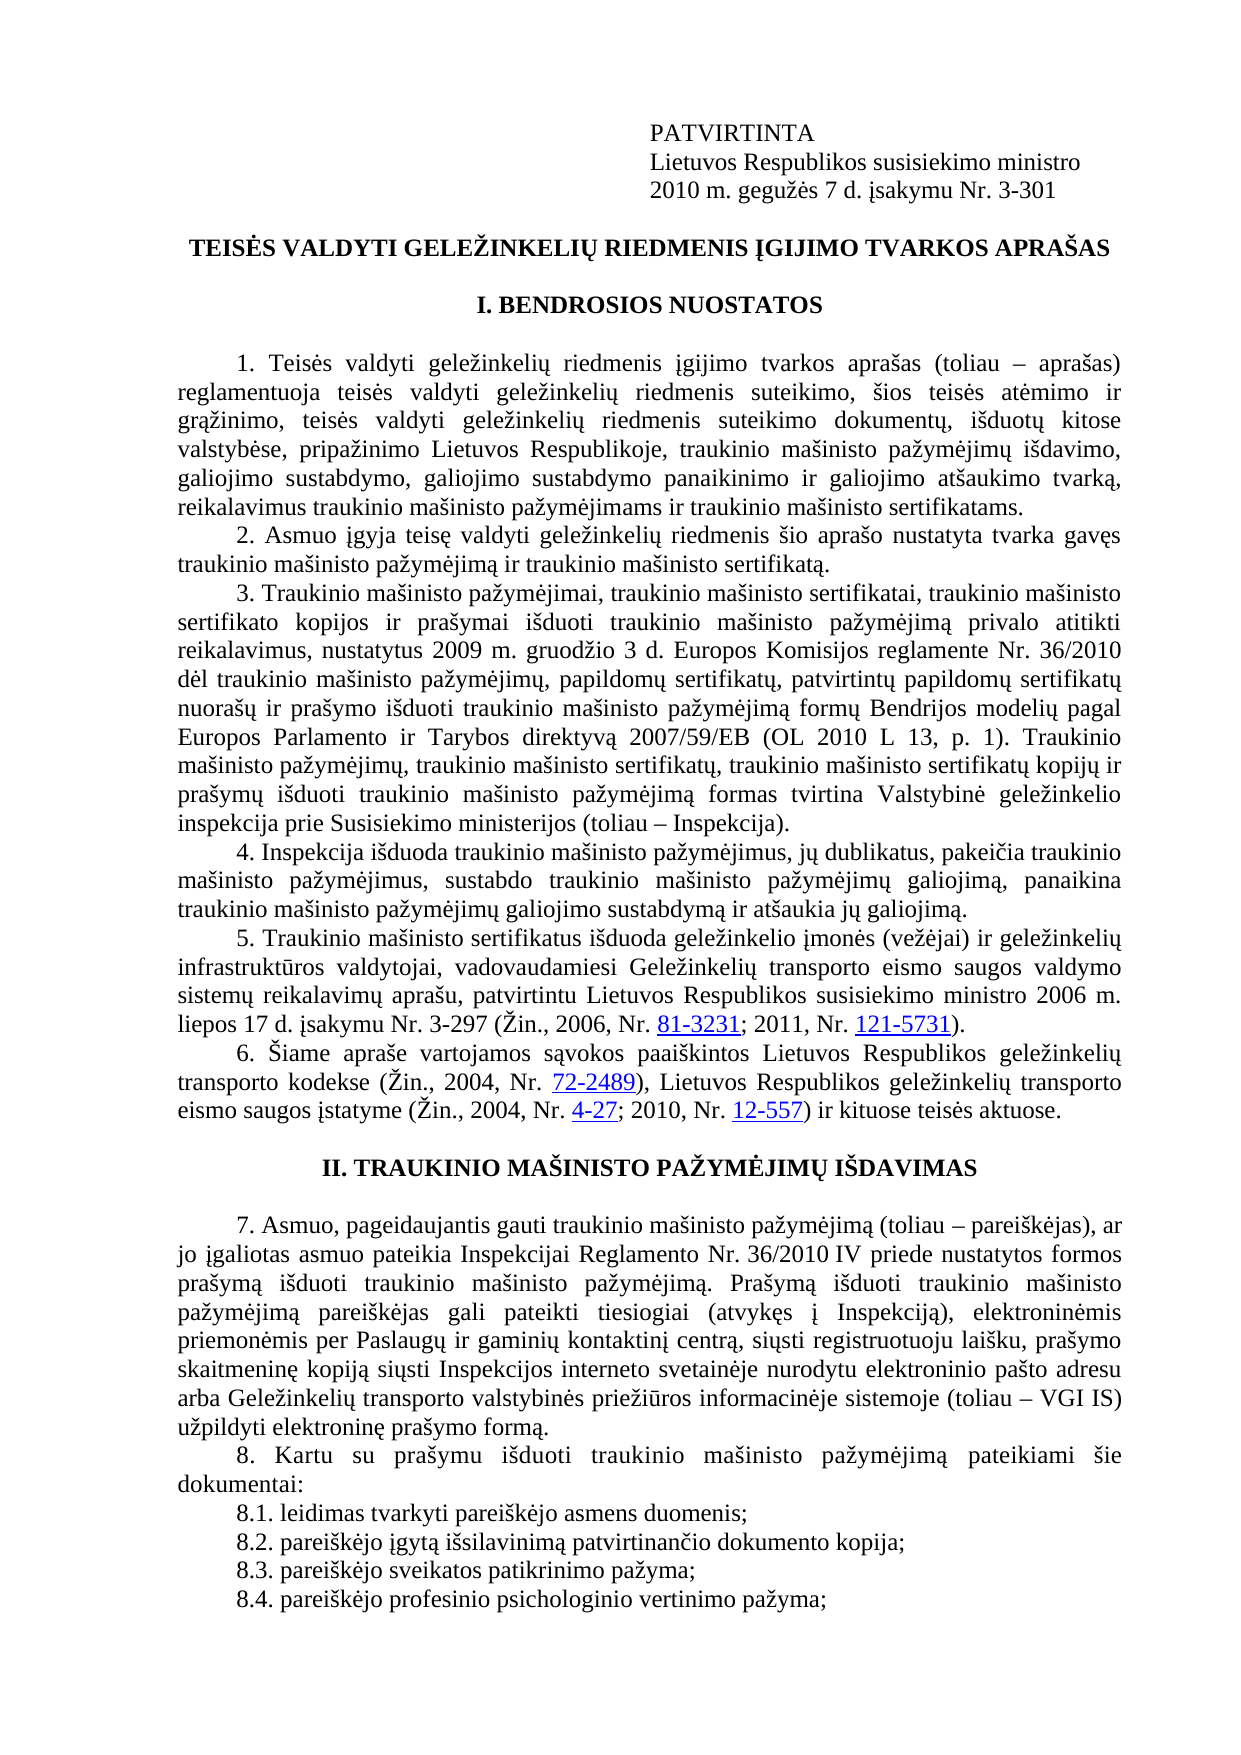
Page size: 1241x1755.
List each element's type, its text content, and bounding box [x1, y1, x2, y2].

text 5. Traukinio mašinisto sertifikatus išduoda geležinkelio įmonės (vežėjai) ir geležinkelių infrastruktūros valdytojai, vadovaudamiesi Geležinkelių transporto eismo saugos valdymo sistemų reikalavimų aprašu, patvirtintu Lietuvos Respublikos susisiekimo ministro 2006 m. liepos 17 d. įsakymu Nr. 3-297 (Žin., 2006, Nr. 81-3231; 2011, Nr. 121-5731). [177, 923, 1122, 1038]
text 8.1. leidimas tvarkyti pareiškėjo asmens duomenis; [177, 1498, 1122, 1527]
text 7. Asmuo, pageidaujantis gauti traukinio mašinisto pažymėjimą (toliau – pareiškėjas), ar jo įgaliotas asmuo pateikia Inspekcijai Reglamento Nr. 36/2010 IV priede nustatytos formos prašymą išduoti traukinio mašinisto pažymėjimą. Prašymą išduoti traukinio mašinisto pažymėjimą pareiškėjas gali pateikti tiesiogiai (atvykęs į Inspekciją), elektroninėmis priemonėmis per Paslaugų ir gaminių kontaktinį centrą, siųsti registruotuoju laišku, prašymo skaitmeninę kopiją siųsti Inspekcijos interneto svetainėje nurodytu elektroninio pašto adresu arba Geležinkelių transporto valstybinės priežiūros informacinėje sistemoje (toliau – VGI IS) užpildyti elektroninę prašymo formą. [177, 1211, 1122, 1441]
text II. TRAUKINIO MAŠINISTO PAŽYMĖJIMŲ IŠDAVIMAS [177, 1153, 1122, 1182]
text 8.3. pareiškėjo sveikatos patikrinimo pažyma; [177, 1556, 1122, 1584]
text 2. Asmuo įgyja teisę valdyti geležinkelių riedmenis šio aprašo nustatyta tvarka gavęs traukinio mašinisto pažymėjimą ir traukinio mašinisto sertifikatą. [177, 521, 1122, 578]
text 4. Inspekcija išduoda traukinio mašinisto pažymėjimus, jų dublikatus, pakeičia traukinio mašinisto pažymėjimus, sustabdo traukinio mašinisto pažymėjimų galiojimą, panaikina traukinio mašinisto pažymėjimų galiojimo sustabdymą ir atšaukia jų galiojimą. [177, 837, 1122, 923]
text 1. Teisės valdyti geležinkelių riedmenis įgijimo tvarkos aprašas (toliau – aprašas) reglamentuoja teisės valdyti geležinkelių riedmenis suteikimo, šios teisės atėmimo ir grąžinimo, teisės valdyti geležinkelių riedmenis suteikimo dokumentų, išduotų kitose valstybėse, pripažinimo Lietuvos Respublikoje, traukinio mašinisto pažymėjimų išdavimo, galiojimo sustabdymo, galiojimo sustabdymo panaikinimo ir galiojimo atšaukimo tvarką, reikalavimus traukinio mašinisto pažymėjimams ir traukinio mašinisto sertifikatams. [177, 348, 1122, 521]
text PATVIRTINTA [649, 118, 1122, 147]
text I. BENDROSIOS NUOSTATOS [177, 291, 1122, 319]
text 6. Šiame apraše vartojamos sąvokos paaiškintos Lietuvos Respublikos geležinkelių transporto kodekse (Žin., 2004, Nr. 72-2489), Lietuvos Respublikos geležinkelių transporto eismo saugos įstatyme (Žin., 2004, Nr. 4-27; 2010, Nr. 12-557) ir kituose teisės aktuose. [177, 1038, 1122, 1124]
text 3. Traukinio mašinisto pažymėjimai, traukinio mašinisto sertifikatai, traukinio mašinisto sertifikato kopijos ir prašymai išduoti traukinio mašinisto pažymėjimą privalo atitikti reikalavimus, nustatytus 2009 m. gruodžio 3 d. Europos Komisijos reglamente Nr. 36/2010 dėl traukinio mašinisto pažymėjimų, papildomų sertifikatų, patvirtintų papildomų sertifikatų nuorašų ir prašymo išduoti traukinio mašinisto pažymėjimą formų Bendrijos modelių pagal Europos Parlamento ir Tarybos direktyvą 2007/59/EB (OL 2010 L 13, p. 1). Traukinio mašinisto pažymėjimų, traukinio mašinisto sertifikatų, traukinio mašinisto sertifikatų kopijų ir prašymų išduoti traukinio mašinisto pažymėjimą formas tvirtina Valstybinė geležinkelio inspekcija prie Susisiekimo ministerijos (toliau – Inspekcija). [177, 578, 1122, 837]
text 8.2. pareiškėjo įgytą išsilavinimą patvirtinančio dokumento kopija; [177, 1527, 1122, 1556]
text 8. Kartu su prašymu išduoti traukinio mašinisto pažymėjimą pateikiami šie dokumentai: [177, 1441, 1122, 1498]
text 2010 m. gegužės 7 d. įsakymu Nr. 3-301 [649, 176, 1122, 204]
text Lietuvos Respublikos susisiekimo ministro [649, 147, 1122, 176]
text TEISĖS VALDYTI GELEŽINKELIŲ RIEDMENIS ĮGIJIMO TVARKOS APRAŠAS [177, 233, 1122, 262]
text 8.4. pareiškėjo profesinio psichologinio vertinimo pažyma; [177, 1584, 1122, 1613]
